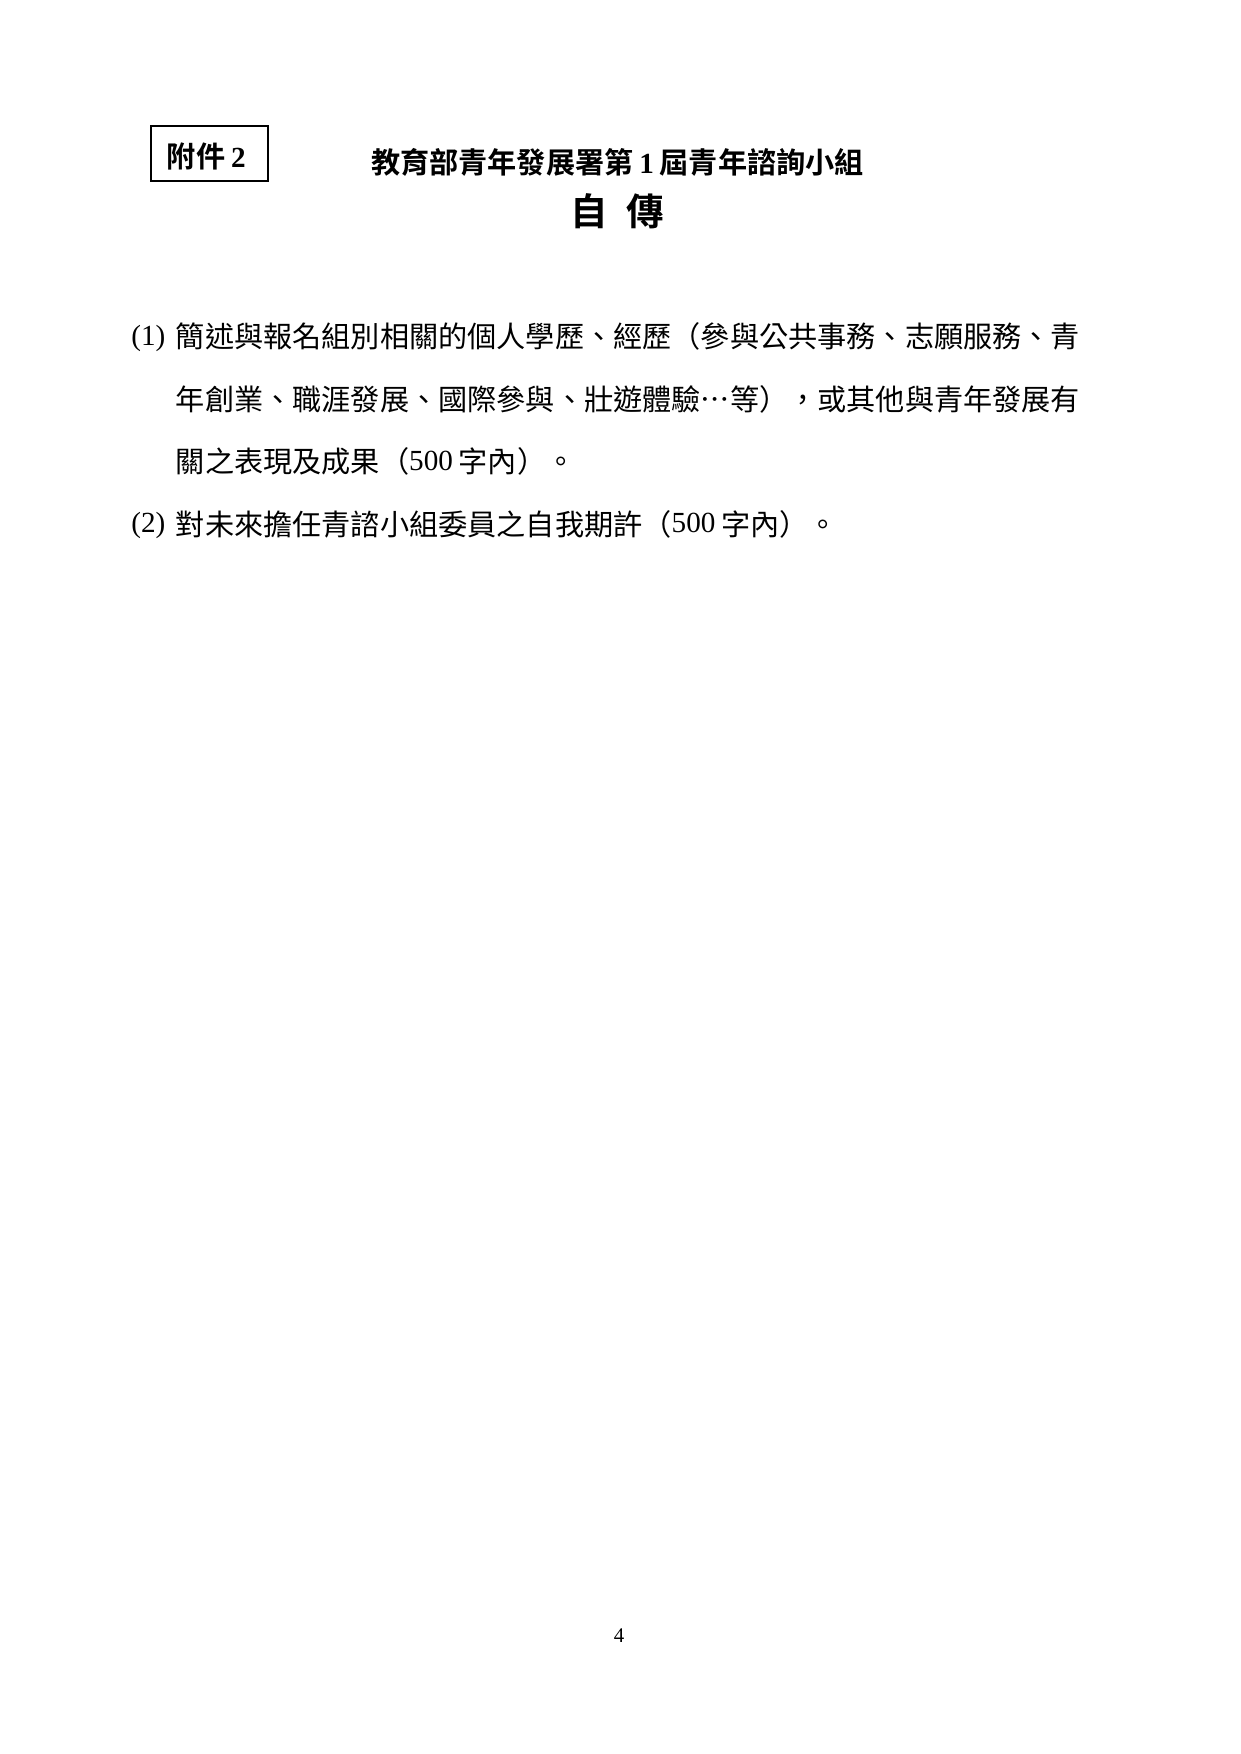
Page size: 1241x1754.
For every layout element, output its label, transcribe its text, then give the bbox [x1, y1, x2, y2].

text [152, 127, 267, 180]
text 自 傳 [131, 182, 1103, 236]
text (2) 對未來擔任青諮小組委員之自我期許（500字內）。 [131, 481, 1106, 543]
text 教育部青年發展署第1屆青年諮詢小組 [269, 139, 1103, 182]
text 附件2 [167, 134, 252, 173]
text (1) 簡述與報名組別相關的個人學歷、經歷（參與公共事務、志願服務、青年創業、職涯發展、國際參與、壯遊體驗…等），或其他與青年發展有關之表現及成果（500字內）。 [131, 293, 1106, 481]
text [131, 139, 150, 182]
